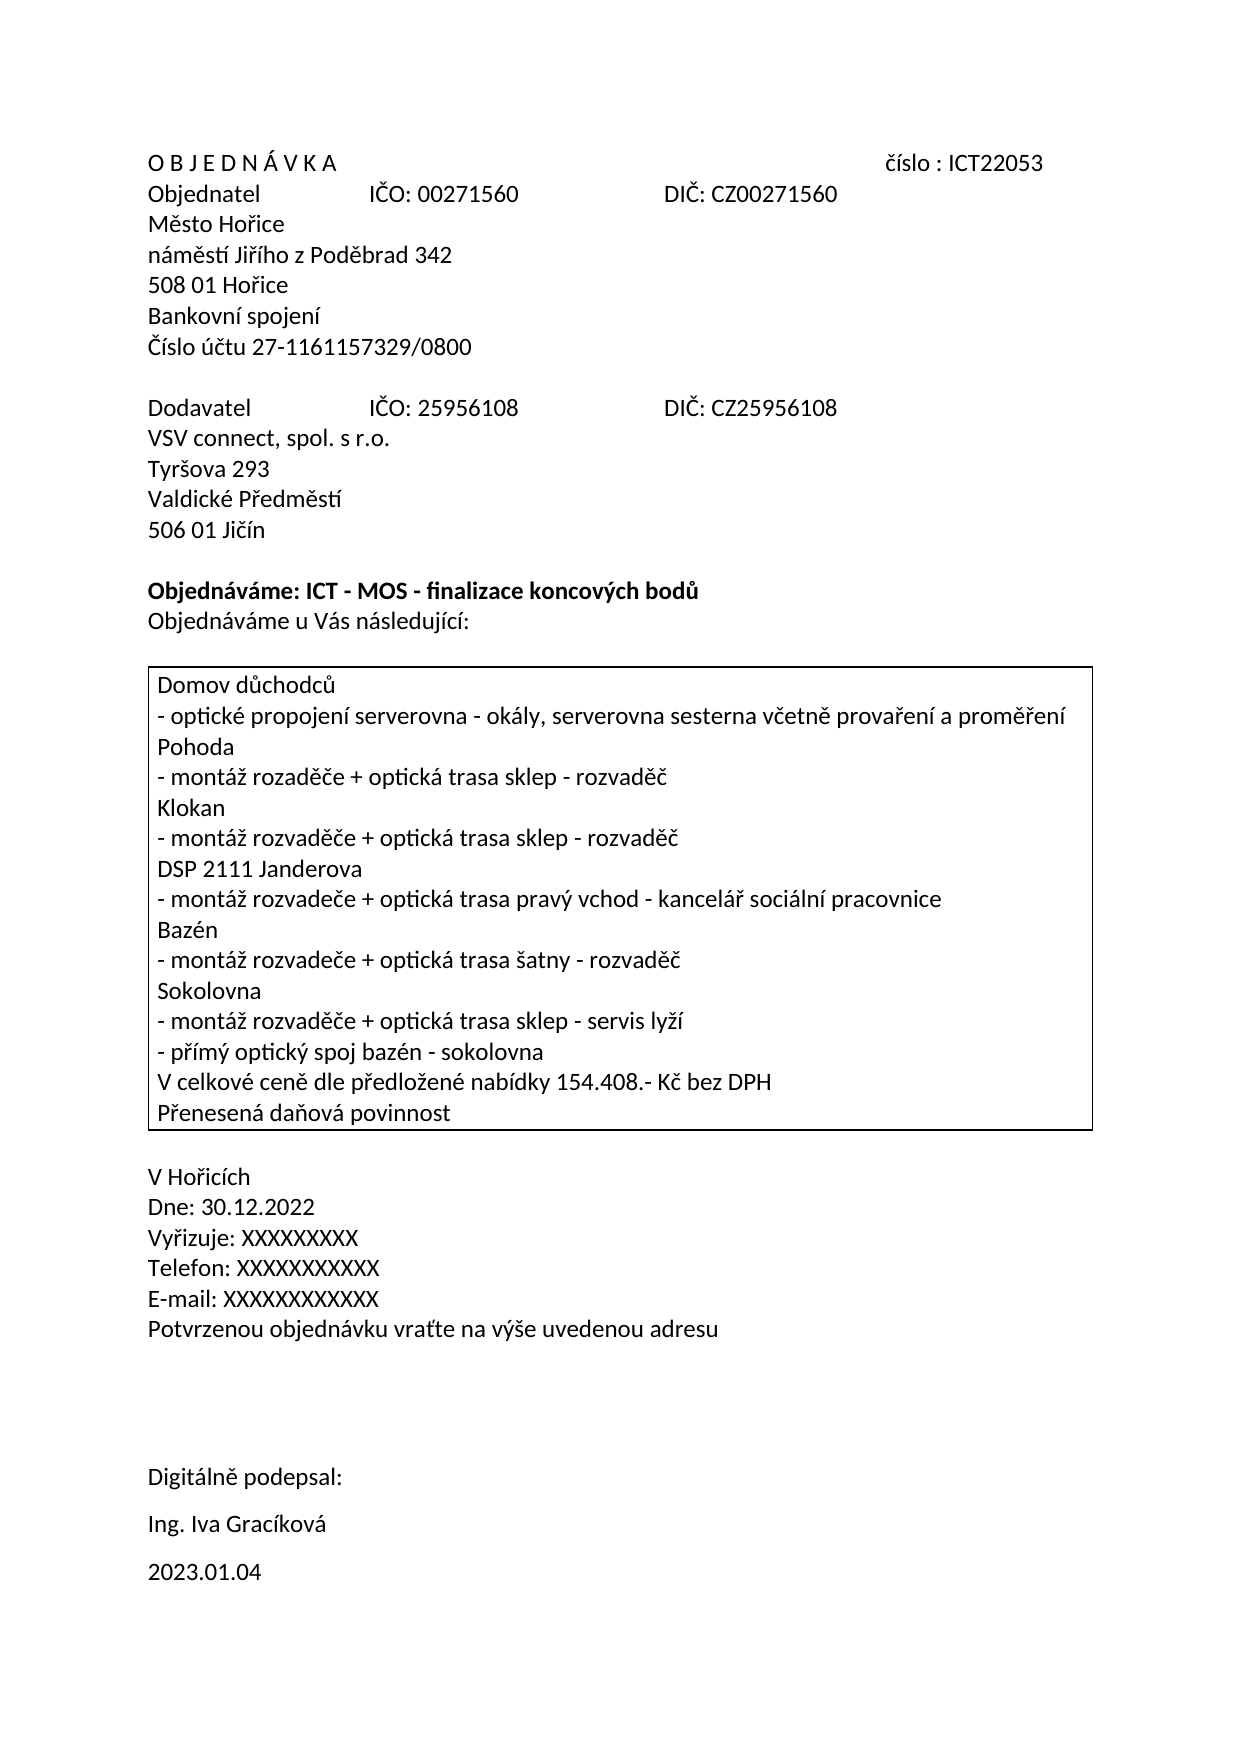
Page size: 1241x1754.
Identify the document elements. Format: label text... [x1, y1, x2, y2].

text - přímý optický spoj bazén - sokolovna [149, 1033, 1092, 1063]
text - montáž rozvaděče + optická trasa sklep - rozvaděč [149, 819, 1092, 849]
text Bankovní spojení [148, 300, 1093, 331]
text - montáž rozvaděče + optická trasa sklep - servis lyží [149, 1002, 1092, 1033]
text Potvrzenou objednávku vraťte na výše uvedenou adresu [148, 1314, 1093, 1344]
text V Hořicích [148, 1161, 1093, 1192]
text Objednatel IČO: 00271560 DIČ: CZ00271560 [148, 178, 1093, 209]
text náměstí Jiřího z Poděbrad 342 [148, 239, 1093, 270]
text Tyršova 293 [148, 453, 1093, 483]
text Sokolovna [149, 972, 1092, 1002]
text V celkové ceně dle předložené nabídky 154.408.- Kč bez DPH [149, 1063, 1092, 1094]
text Dne: 30.12.2022 [148, 1192, 1093, 1222]
text O B J E D N Á V K A číslo : ICT22053 [148, 148, 1093, 178]
text Bazén [149, 911, 1092, 941]
text Klokan [149, 788, 1092, 819]
text - montáž rozaděče + optická trasa sklep - rozvaděč [149, 758, 1092, 788]
text Ing. Iva Gracíková [148, 1509, 1093, 1539]
text 506 01 Jičín [148, 514, 1093, 544]
text 508 01 Hořice [148, 270, 1093, 300]
text Valdické Předměstí [148, 483, 1093, 514]
text - optické propojení serverovna - okály, serverovna sesterna včetně provaření a proměření [149, 697, 1092, 727]
text Přenesená daňová povinnost [149, 1094, 1092, 1129]
text Telefon: XXXXXXXXXXX [148, 1253, 1093, 1283]
text Domov důchodců [149, 668, 1092, 697]
text Pohoda [149, 727, 1092, 758]
text Vyřizuje: XXXXXXXXX [148, 1222, 1093, 1253]
text - montáž rozvadeče + optická trasa pravý vchod - kancelář sociální pracovnice [149, 880, 1092, 911]
text VSV connect, spol. s r.o. [148, 422, 1093, 453]
text E-mail: XXXXXXXXXXXX [148, 1283, 1093, 1314]
text Digitálně podepsal: [148, 1461, 1093, 1492]
text Dodavatel IČO: 25956108 DIČ: CZ25956108 [148, 392, 1093, 422]
text 2023.01.04 [148, 1556, 1093, 1586]
text Město Hořice [148, 209, 1093, 239]
text Číslo účtu 27-1161157329/0800 [148, 331, 1093, 361]
text Objednáváme: ICT - MOS - finalizace koncových bodů [148, 575, 1093, 605]
text DSP 2111 Janderova [149, 849, 1092, 880]
text - montáž rozvadeče + optická trasa šatny - rozvaděč [149, 941, 1092, 972]
text Objednáváme u Vás následující: [148, 605, 1093, 636]
